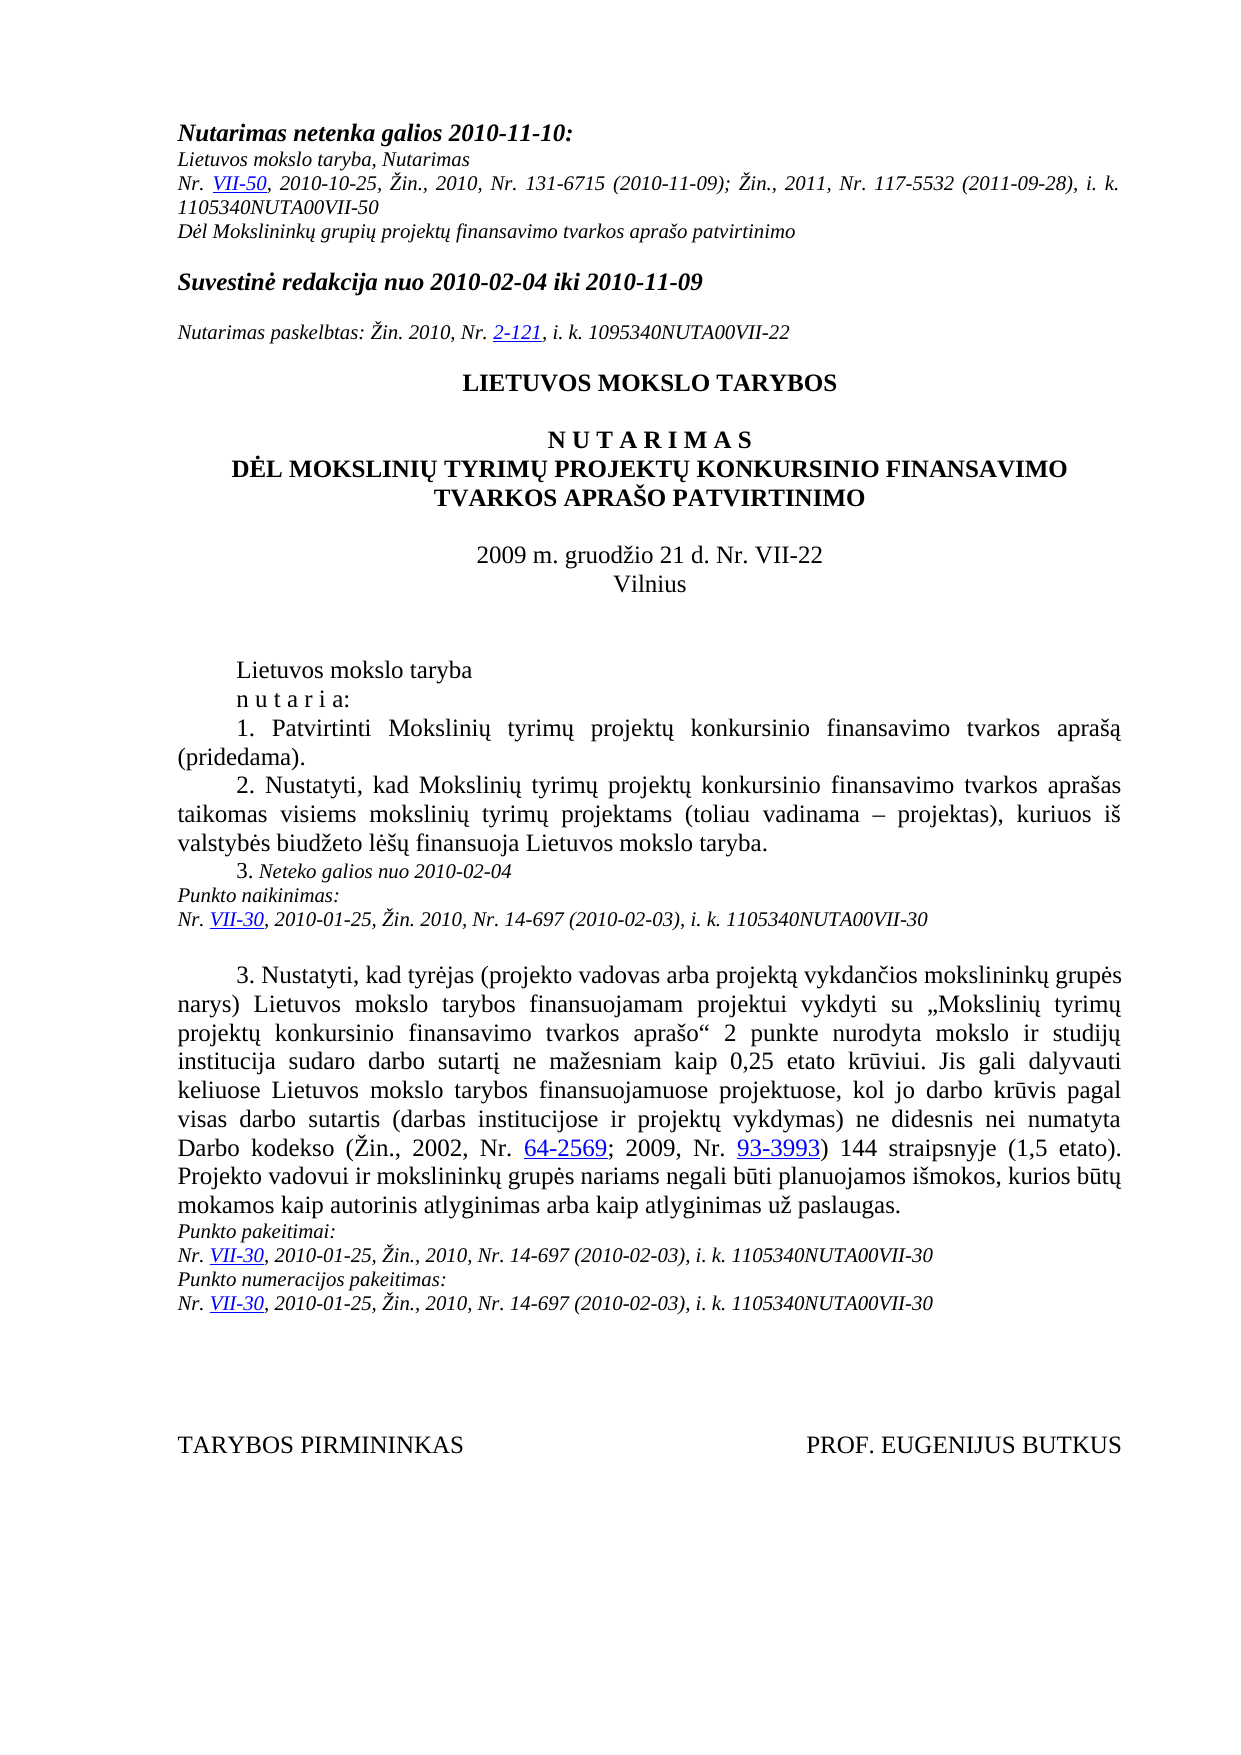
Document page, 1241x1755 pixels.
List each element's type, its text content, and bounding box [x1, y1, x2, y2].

text Punkto naikinimas: [177, 883, 1122, 907]
text NUTARIMAS [177, 426, 1122, 454]
text Punkto numeracijos pakeitimas: [177, 1267, 1122, 1291]
text Vilnius [177, 569, 1122, 598]
text 1. Patvirtinti Mokslinių tyrimų projektų konkursinio finansavimo tvarkos aprašą (pridedama). [177, 713, 1122, 771]
text LIETUVOS MOKSLO TARYBOS [177, 368, 1122, 397]
text 2009 m. gruodžio 21 d. Nr. VII-22 [177, 541, 1122, 569]
text Nr. VII-50, 2010-10-25, Žin., 2010, Nr. 131-6715 (2010-11-09); Žin., 2011, Nr. 117-5532 (2011-09-28), i. k. 1105340NUTA00VII-50 [177, 171, 1122, 219]
text Punkto pakeitimai: [177, 1219, 1122, 1243]
text 2. Nustatyti, kad Mokslinių tyrimų projektų konkursinio finansavimo tvarkos aprašas taikomas visiems mokslinių tyrimų projektams (toliau vadinama – projektas), kuriuos iš valstybės biudžeto lėšų finansuoja Lietuvos mokslo taryba. [177, 771, 1122, 857]
text Lietuvos mokslo taryba, Nutarimas [177, 147, 1122, 171]
text Dėl Mokslininkų grupių projektų finansavimo tvarkos aprašo patvirtinimo [177, 219, 1122, 243]
text Nr. VII-30, 2010-01-25, Žin. 2010, Nr. 14-697 (2010-02-03), i. k. 1105340NUTA00VII-30 [177, 907, 1122, 931]
text Dėl mokslinių tyrimų projektų konkursinio finansavimo tvarkos aprašo PATvirtinimo [177, 454, 1122, 512]
text 3. Neteko galios nuo 2010-02-04 [177, 857, 1122, 883]
text Nutarimas netenka galios 2010-11-10: [177, 118, 1122, 147]
text Nutarimas paskelbtas: Žin. 2010, Nr. 2-121, i. k. 1095340NUTA00VII-22 [177, 320, 1122, 344]
text nutaria: [177, 684, 1122, 713]
text Nr. VII-30, 2010-01-25, Žin., 2010, Nr. 14-697 (2010-02-03), i. k. 1105340NUTA00VII-30 [177, 1291, 1122, 1315]
text Nr. VII-30, 2010-01-25, Žin., 2010, Nr. 14-697 (2010-02-03), i. k. 1105340NUTA00VII-30 [177, 1243, 1122, 1267]
text Tarybos pirmininkas prof. Eugenijus Butkus [177, 1430, 1122, 1459]
text 3. Nustatyti, kad tyrėjas (projekto vadovas arba projektą vykdančios mokslininkų grupės narys) Lietuvos mokslo tarybos finansuojamam projektui vykdyti su „Mokslinių tyrimų projektų konkursinio finansavimo tvarkos aprašo“ 2 punkte nurodyta mokslo ir studijų institucija sudaro darbo sutartį ne mažesniam kaip 0,25 etato krūviui. Jis gali dalyvauti keliuose Lietuvos mokslo tarybos finansuojamuose projektuose, kol jo darbo krūvis pagal visas darbo sutartis (darbas institucijose ir projektų vykdymas) ne didesnis nei numatyta Darbo kodekso (Žin., 2002, Nr. 64-2569; 2009, Nr. 93-3993) 144 straipsnyje (1,5 etato). Projekto vadovui ir mokslininkų grupės nariams negali būti planuojamos išmokos, kurios būtų mokamos kaip autorinis atlyginimas arba kaip atlyginimas už paslaugas. [177, 960, 1122, 1219]
text Suvestinė redakcija nuo 2010-02-04 iki 2010-11-09 [177, 267, 1122, 296]
text Lietuvos mokslo taryba [177, 656, 1122, 684]
